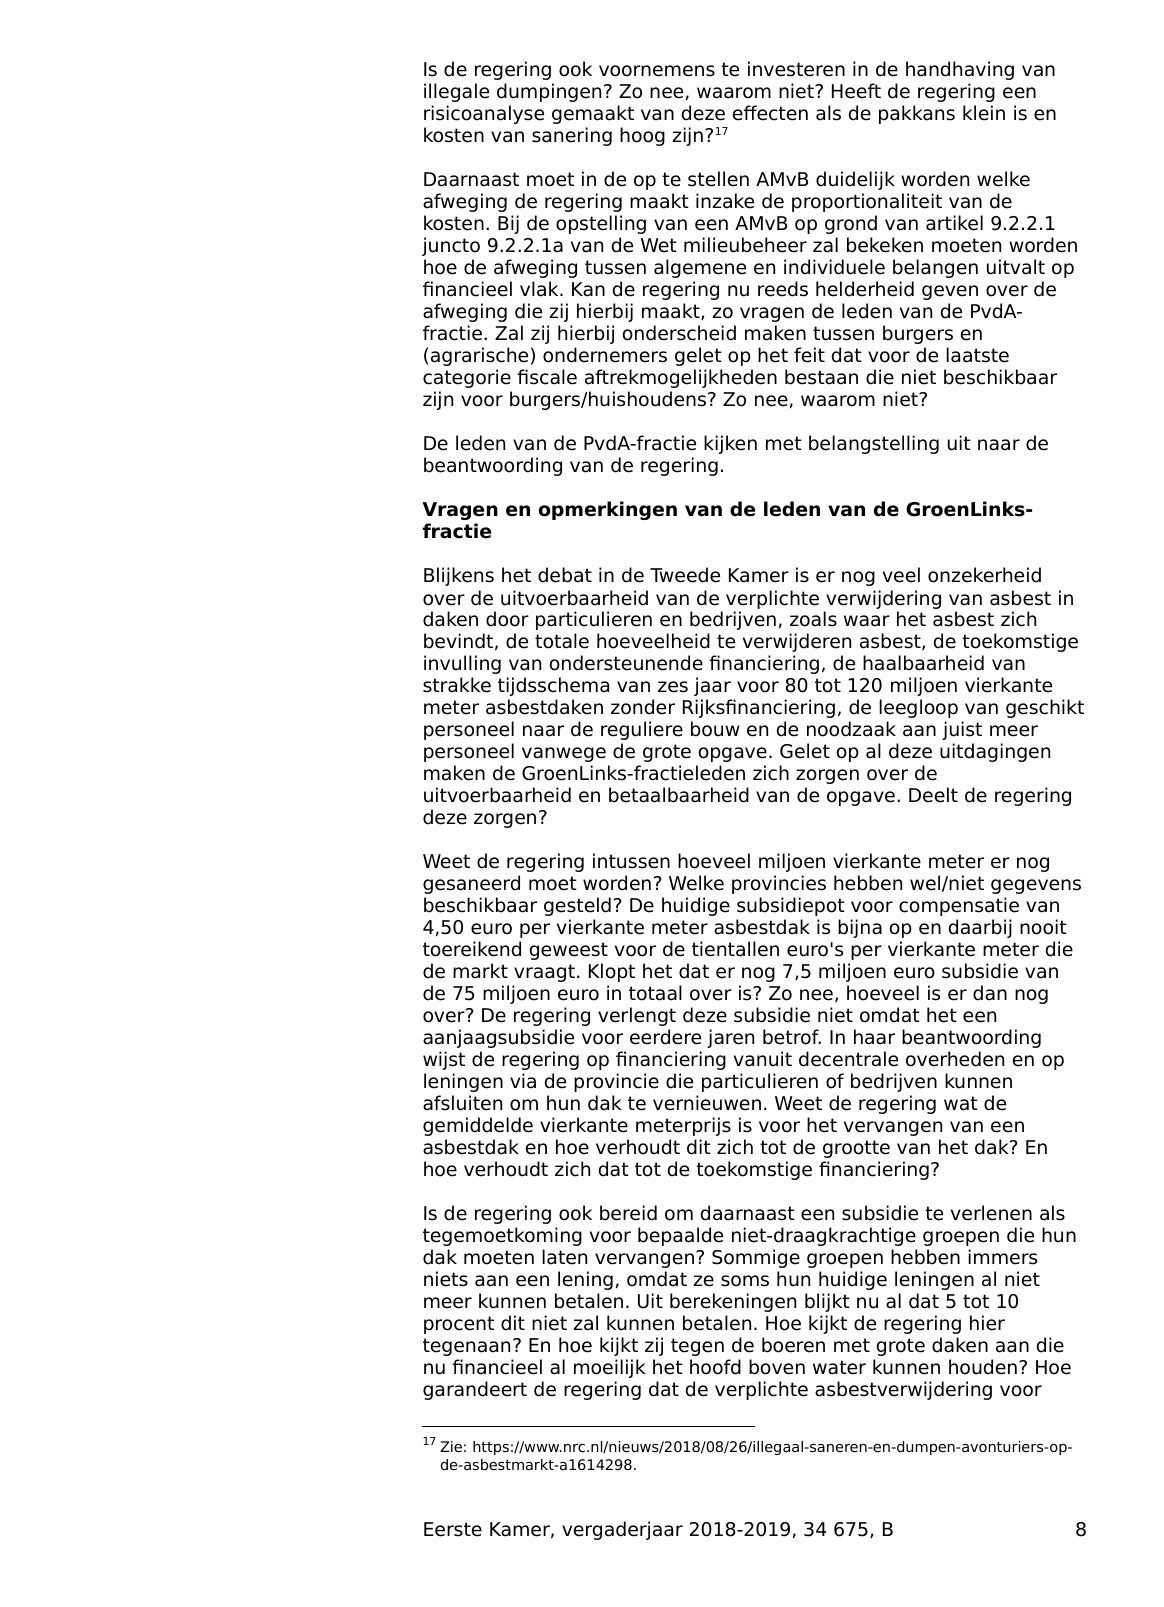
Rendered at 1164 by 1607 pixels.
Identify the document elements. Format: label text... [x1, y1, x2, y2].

subtitle Vragen en opmerkingen van de leden van de GroenLinks-fractie [422, 499, 1087, 543]
text Is de regering ook bereid om daarnaast een subsidie te verlenen als tegemoetkoming voor bepaalde niet-draagkrachtige groepen die hun dak moeten laten vervangen? Sommige groepen hebben immers niets aan een lening, omdat ze soms hun huidige leningen al niet meer kunnen betalen. Uit berekeningen blijkt nu al dat 5 tot 10 procent dit niet zal kunnen betalen. Hoe kijkt de regering hier tegenaan? En hoe kijkt zij tegen de boeren met grote daken aan die nu financieel al moeilijk het hoofd boven water kunnen houden? Hoe garandeert de regering dat de verplichte asbestverwijdering voor [422, 1203, 1087, 1401]
text Daarnaast moet in de op te stellen AMvB duidelijk worden welke afweging de regering maakt inzake de proportionaliteit van de kosten. Bij de opstelling van een AMvB op grond van artikel 9.2.2.1 juncto 9.2.2.1a van de Wet milieubeheer zal bekeken moeten worden hoe de afweging tussen algemene en individuele belangen uitvalt op financieel vlak. Kan de regering nu reeds helderheid geven over de afweging die zij hierbij maakt, zo vragen de leden van de PvdA-fractie. Zal zij hierbij onderscheid maken tussen burgers en (agrarische) ondernemers gelet op het feit dat voor de laatste categorie fiscale aftrekmogelijkheden bestaan die niet beschikbaar zijn voor burgers/huishoudens? Zo nee, waarom niet? [422, 169, 1087, 411]
text Blijkens het debat in de Tweede Kamer is er nog veel onzekerheid over de uitvoerbaarheid van de verplichte verwijdering van asbest in daken door particulieren en bedrijven, zoals waar het asbest zich bevindt, de totale hoeveelheid te verwijderen asbest, de toekomstige invulling van ondersteunende financiering, de haalbaarheid van strakke tijdsschema van zes jaar voor 80 tot 120 miljoen vierkante meter asbestdaken zonder Rijksfinanciering, de leegloop van geschikt personeel naar de reguliere bouw en de noodzaak aan juist meer personeel vanwege de grote opgave. Gelet op al deze uitdagingen maken de GroenLinks-fractieleden zich zorgen over de uitvoerbaarheid en betaalbaarheid van de opgave. Deelt de regering deze zorgen? [422, 565, 1087, 829]
text De leden van de PvdA-fractie kijken met belangstelling uit naar de beantwoording van de regering. [422, 433, 1087, 477]
text Is de regering ook voornemens te investeren in de handhaving van illegale dumpingen? Zo nee, waarom niet? Heeft de regering een risicoanalyse gemaakt van deze effecten als de pakkans klein is en kosten van sanering hoog zijn? [422, 59, 1087, 147]
text Zie: https://www.nrc.nl/nieuws/2018/08/26/illegaal-saneren-en-dumpen-avonturiers-op-de-asbestmarkt-a1614298. [422, 1435, 1087, 1474]
text Weet de regering intussen hoeveel miljoen vierkante meter er nog gesaneerd moet worden? Welke provincies hebben wel/niet gegevens beschikbaar gesteld? De huidige subsidiepot voor compensatie van 4,50 euro per vierkante meter asbestdak is bijna op en daarbij nooit toereikend geweest voor de tientallen euro's per vierkante meter die de markt vraagt. Klopt het dat er nog 7,5 miljoen euro subsidie van de 75 miljoen euro in totaal over is? Zo nee, hoeveel is er dan nog over? De regering verlengt deze subsidie niet omdat het een aanjaagsubsidie voor eerdere jaren betrof. In haar beantwoording wijst de regering op financiering vanuit decentrale overheden en op leningen via de provincie die particulieren of bedrijven kunnen afsluiten om hun dak te vernieuwen. Weet de regering wat de gemiddelde vierkante meterprijs is voor het vervangen van een asbestdak en hoe verhoudt dit zich tot de grootte van het dak? En hoe verhoudt zich dat tot de toekomstige financiering? [422, 851, 1087, 1181]
